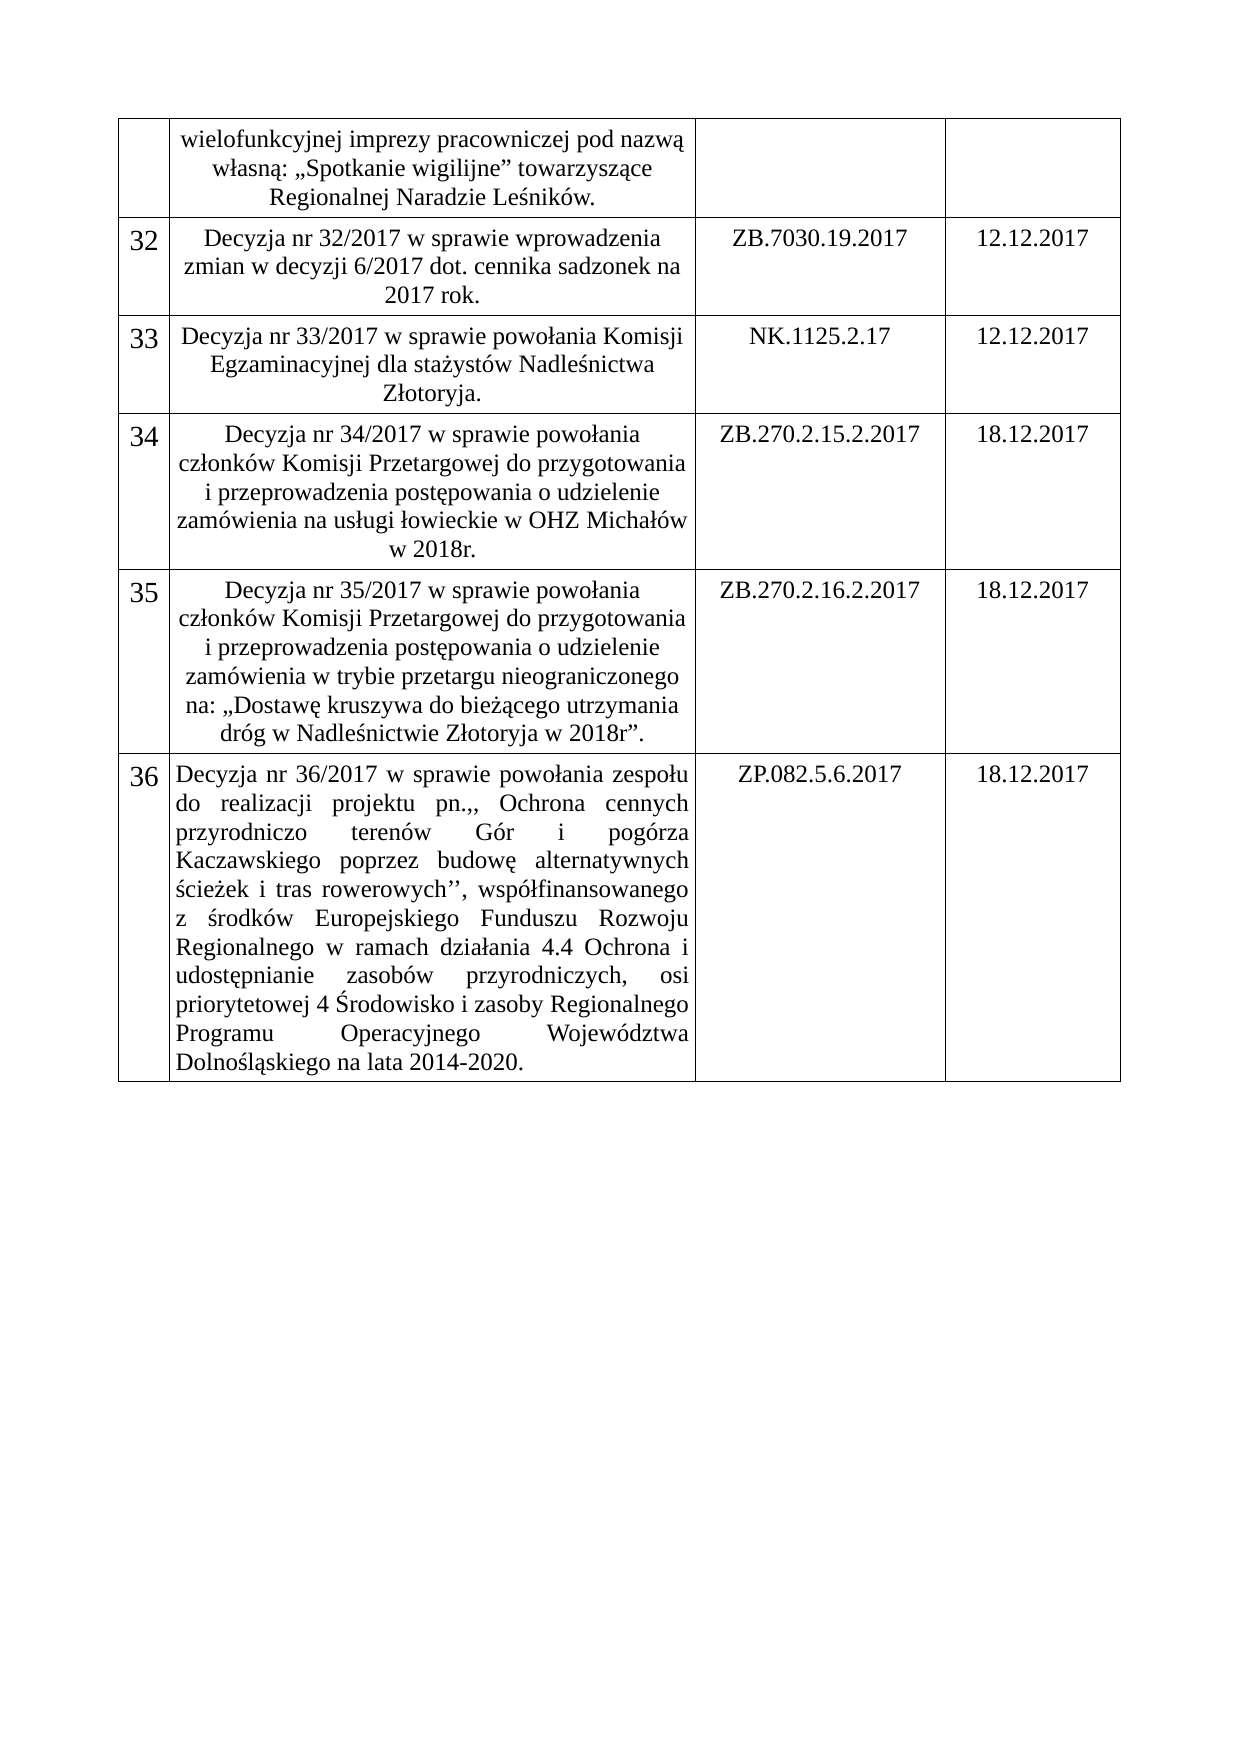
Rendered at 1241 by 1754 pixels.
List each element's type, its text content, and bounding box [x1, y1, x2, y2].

table_cell 34 [119, 414, 169, 568]
table_cell 18.12.2017 [946, 414, 1120, 568]
table_cell 33 [119, 316, 169, 413]
table_cell [119, 119, 169, 216]
table_cell 18.12.2017 [946, 570, 1120, 753]
table_cell wielofunkcyjnej imprezy pracowniczej pod nazwą własną: „Spotkanie wigilijne” towarzyszące Regionalnej Naradzie Leśników. [170, 119, 695, 216]
table_cell Decyzja nr 32/2017 w sprawie wprowadzenia zmian w decyzji 6/2017 dot. cennika sadzonek na 2017 rok. [170, 218, 695, 314]
table_cell Decyzja nr 35/2017 w sprawie powołania członków Komisji Przetargowej do przygotowania i przeprowadzenia postępowania o udzielenie zamówienia w trybie przetargu nieograniczonego na: „Dostawę kruszywa do bieżącego utrzymania dróg w Nadleśnictwie Złotoryja w 2018r”. [170, 570, 695, 753]
table_cell [696, 119, 945, 216]
table_cell [946, 119, 1120, 216]
table_cell Decyzja nr 36/2017 w sprawie powołania zespołu do realizacji projektu pn.,, Ochrona cennych przyrodniczo terenów Gór i pogórza Kaczawskiego poprzez budowę alternatywnych ścieżek i tras rowerowych’’, współfinansowanego z środków Europejskiego Funduszu Rozwoju Regionalnego w ramach działania 4.4 Ochrona i udostępnianie zasobów przyrodniczych, osi priorytetowej 4 Środowisko i zasoby Regionalnego Programu Operacyjnego Województwa Dolnośląskiego na lata 2014-2020. [170, 754, 695, 1081]
table_cell 32 [119, 218, 169, 314]
table_cell NK.1125.2.17 [696, 316, 945, 413]
table_cell Decyzja nr 33/2017 w sprawie powołania Komisji Egzaminacyjnej dla stażystów Nadleśnictwa Złotoryja. [170, 316, 695, 413]
table_cell 35 [119, 570, 169, 753]
table_cell Decyzja nr 34/2017 w sprawie powołania członków Komisji Przetargowej do przygotowania i przeprowadzenia postępowania o udzielenie zamówienia na usługi łowieckie w OHZ Michałów w 2018r. [170, 414, 695, 568]
table_cell 12.12.2017 [946, 316, 1120, 413]
table_cell 12.12.2017 [946, 218, 1120, 314]
table_cell ZB.270.2.15.2.2017 [696, 414, 945, 568]
table_cell ZP.082.5.6.2017 [696, 754, 945, 1081]
table_cell ZB.270.2.16.2.2017 [696, 570, 945, 753]
table_cell 18.12.2017 [946, 754, 1120, 1081]
table_cell 36 [119, 754, 169, 1081]
table_cell ZB.7030.19.2017 [696, 218, 945, 314]
